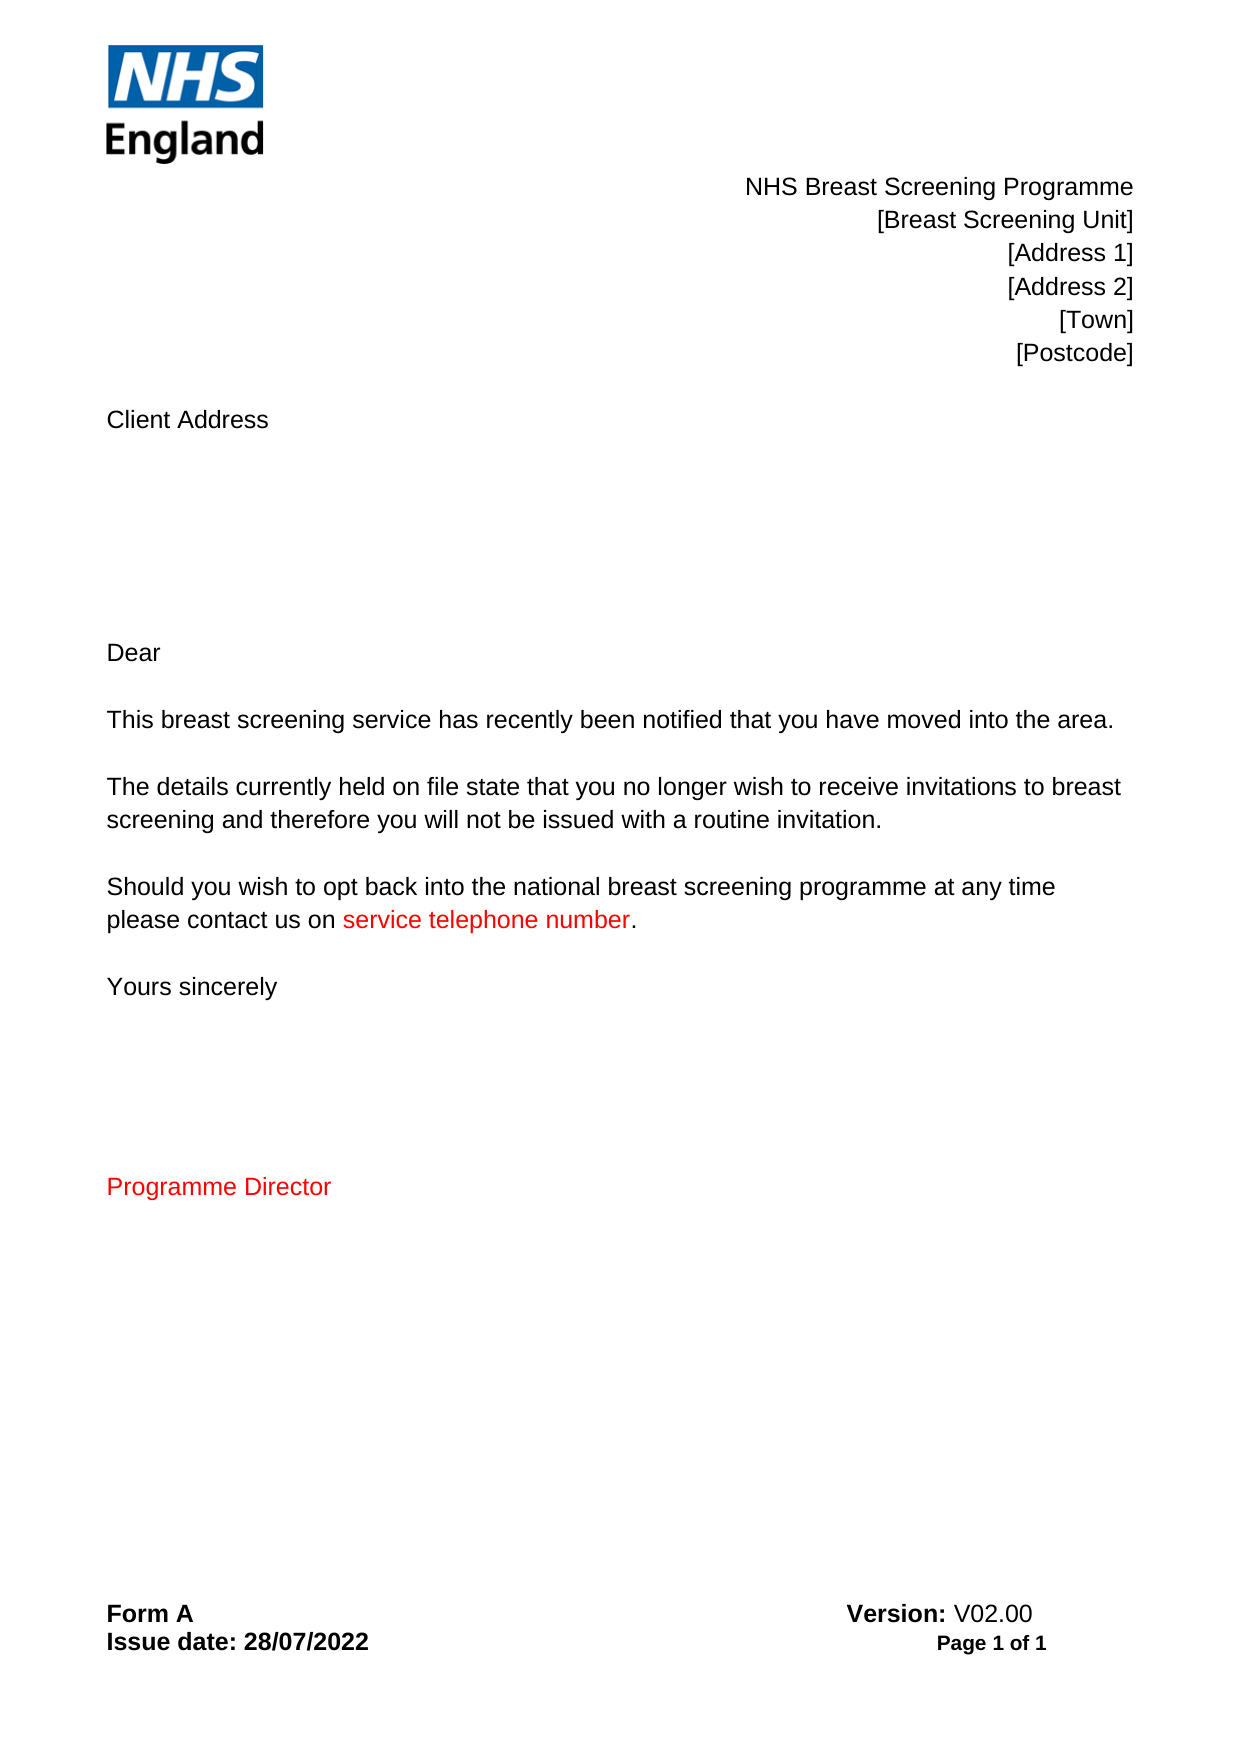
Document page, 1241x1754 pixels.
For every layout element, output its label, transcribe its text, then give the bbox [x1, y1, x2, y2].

text Client Address [106, 402, 1134, 435]
text Yours sincerely [106, 968, 1134, 1002]
text Should you wish to opt back into the national breast screening programme at any time please contact us on service telephone number. [106, 868, 1134, 935]
text Programme Director [106, 1168, 1134, 1202]
text [Town] [106, 302, 1134, 335]
text [Address 1] [106, 235, 1134, 268]
text [Address 2] [106, 268, 1134, 302]
text Dear [106, 635, 1134, 668]
text [Breast Screening Unit] [106, 202, 1134, 235]
text [Postcode] [106, 335, 1134, 368]
text NHS Breast Screening Programme [106, 168, 1134, 202]
text This breast screening service has recently been notified that you have moved into the area. [106, 702, 1134, 735]
text The details currently held on file state that you no longer wish to receive invitations to breast screening and therefore you will not be issued with a routine invitation. [106, 768, 1134, 835]
